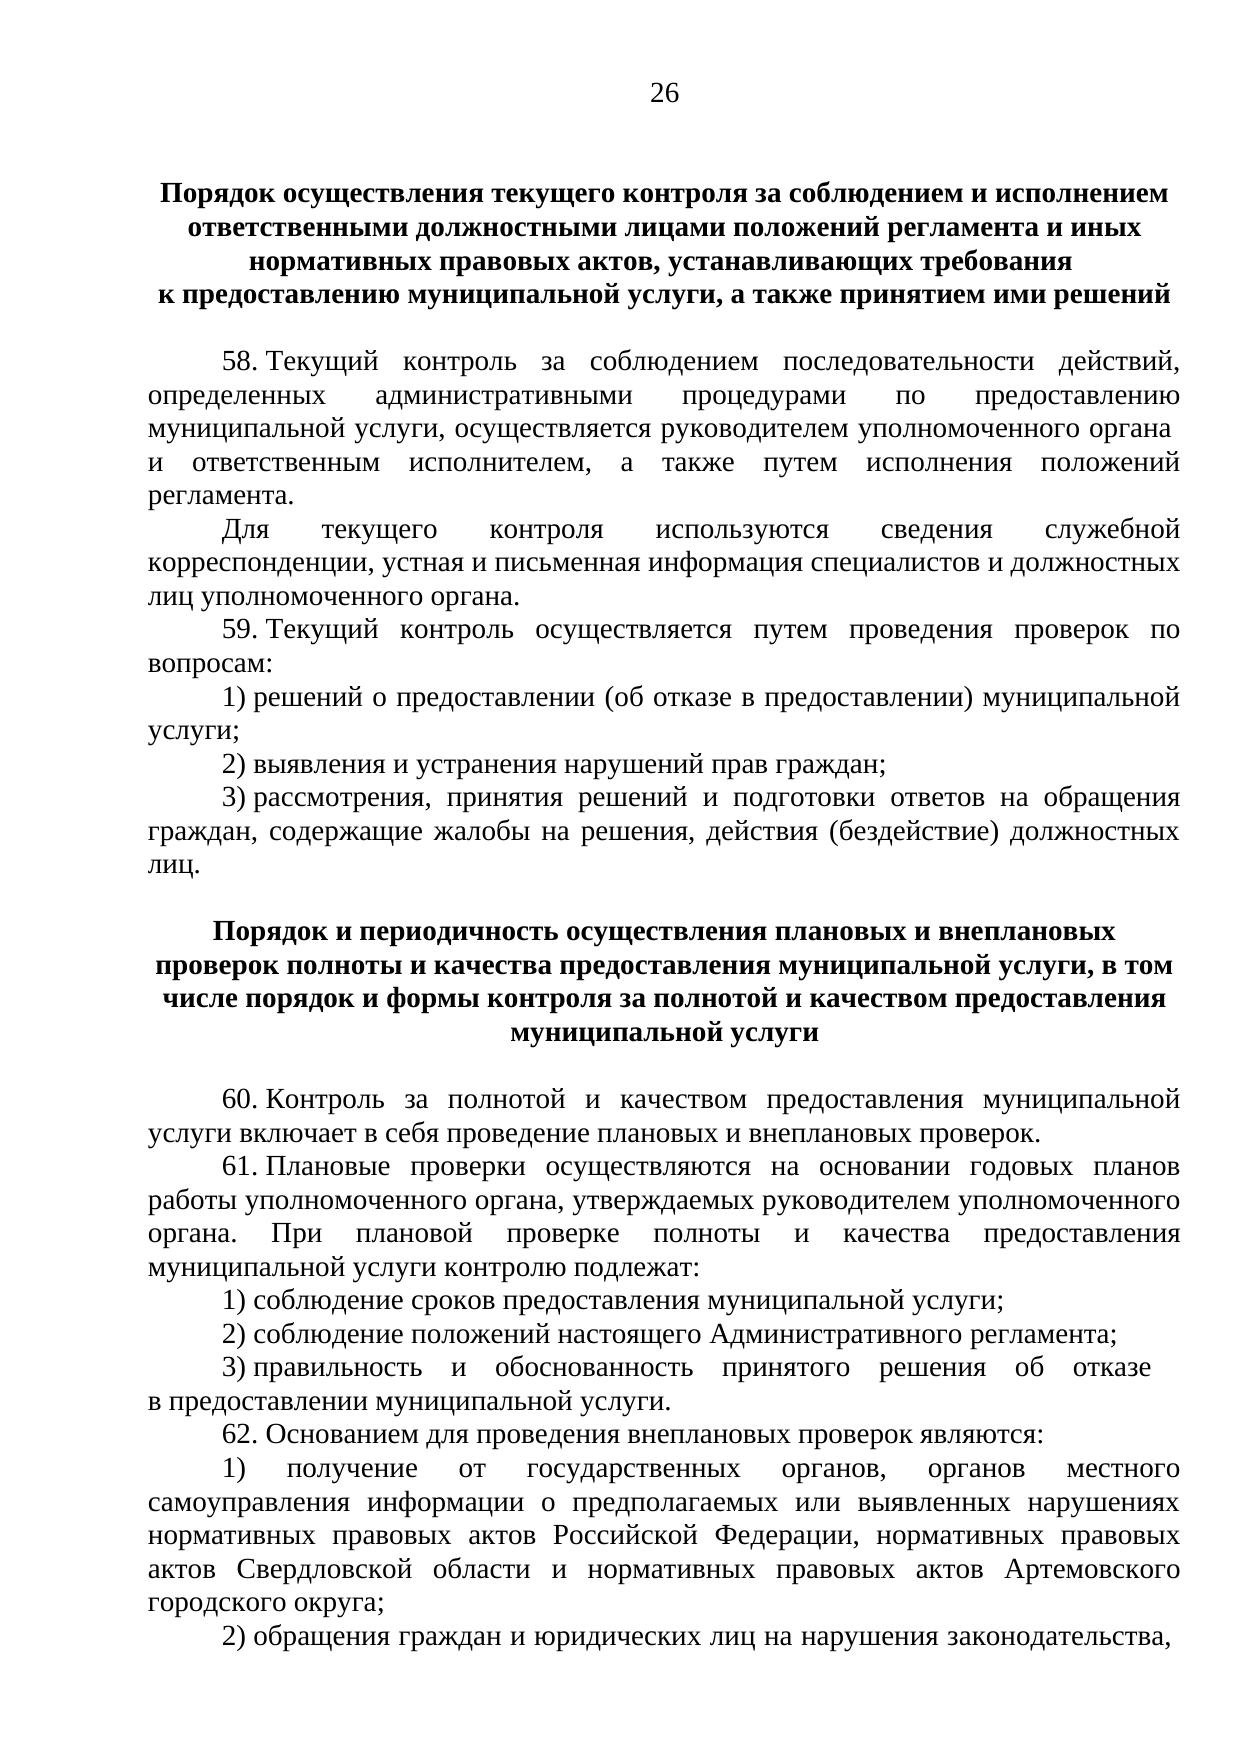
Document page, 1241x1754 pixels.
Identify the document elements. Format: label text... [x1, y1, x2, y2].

text 1) получение от государственных органов, органов местного самоуправления информации о предполагаемых или выявленных нарушениях нормативных правовых актов Российской Федерации, нормативных правовых актов Свердловской области и нормативных правовых актов Артемовского городского округа; [148, 1450, 1181, 1618]
text 61. Плановые проверки осуществляются на основании годовых планов работы уполномоченного органа, утверждаемых руководителем уполномоченного органа. При плановой проверке полноты и качества предоставления муниципальной услуги контролю подлежат: [148, 1148, 1181, 1282]
text 60. Контроль за полнотой и качеством предоставления муниципальной услуги включает в себя проведение плановых и внеплановых проверок. [148, 1081, 1181, 1148]
text 1) решений о предоставлении (об отказе в предоставлении) муниципальной услуги; [148, 679, 1181, 746]
text Для текущего контроля используются сведения служебной корреспонденции, устная и письменная информация специалистов и должностных лиц уполномоченного органа. [148, 511, 1181, 612]
text Порядок и периодичность осуществления плановых и внеплановых проверок полноты и качества предоставления муниципальной услуги, в том числе порядок и формы контроля за полнотой и качеством предоставления муниципальной услуги [148, 913, 1181, 1048]
text 1) соблюдение сроков предоставления муниципальной услуги; [148, 1282, 1181, 1316]
text 59. Текущий контроль осуществляется путем проведения проверок по вопросам: [148, 612, 1181, 679]
text 3) рассмотрения, принятия решений и подготовки ответов на обращения граждан, содержащие жалобы на решения, действия (бездействие) должностных лиц. [148, 779, 1181, 880]
text 2) выявления и устранения нарушений прав граждан; [148, 746, 1181, 779]
text 62. Основанием для проведения внеплановых проверок являются: [148, 1417, 1181, 1450]
text 3) правильность и обоснованность принятого решения об отказе в предоставлении муниципальной услуги. [148, 1349, 1181, 1417]
text Порядок осуществления текущего контроля за соблюдением и исполнением ответственными должностными лицами положений регламента и иных нормативных правовых актов, устанавливающих требования к предоставлению муниципальной услуги, а также принятием ими решений [148, 176, 1181, 310]
text 58. Текущий контроль за соблюдением последовательности действий, определенных административными процедурами по предоставлению муниципальной услуги, осуществляется руководителем уполномоченного органа и ответственным исполнителем, а также путем исполнения положений регламента. [148, 343, 1181, 511]
text 2) обращения граждан и юридических лиц на нарушения законодательства, [148, 1618, 1181, 1651]
text 2) соблюдение положений настоящего Административного регламента; [148, 1316, 1181, 1349]
